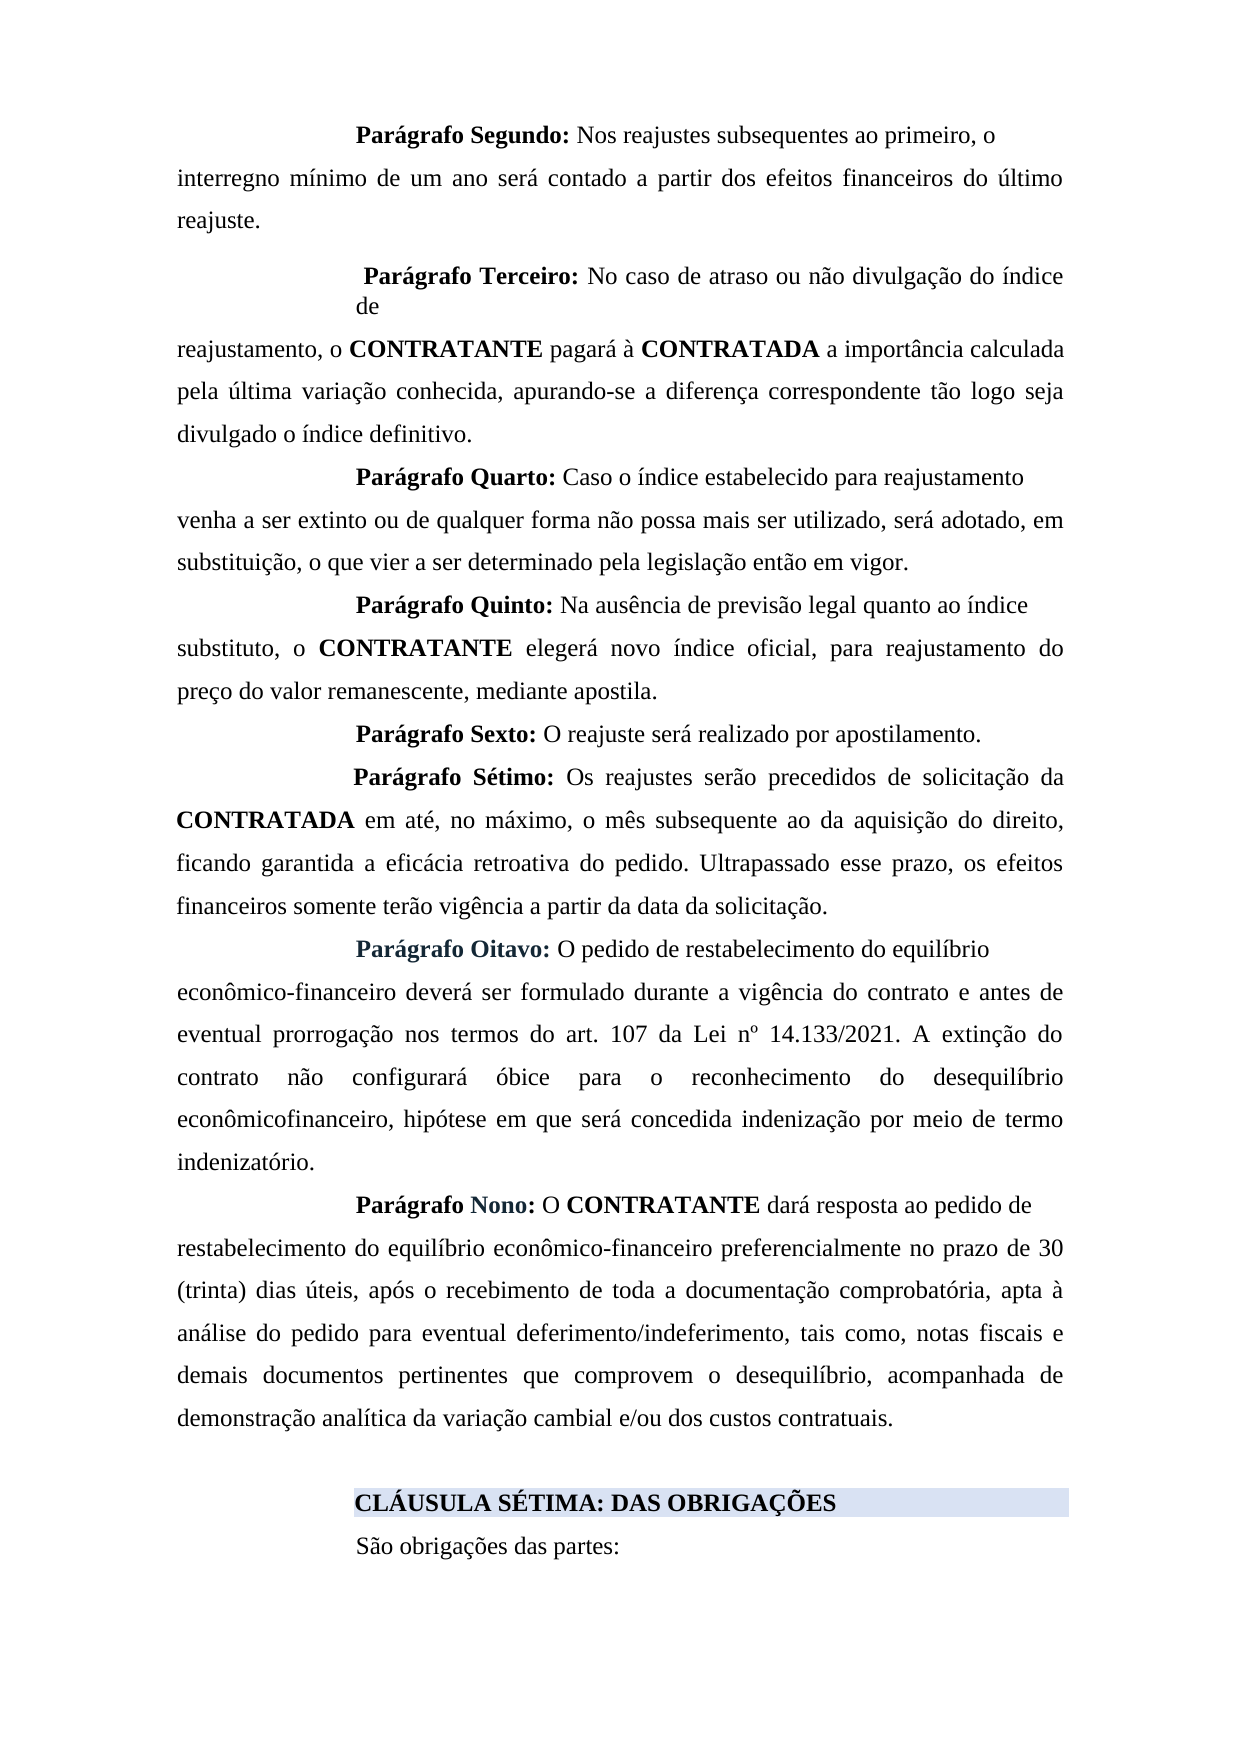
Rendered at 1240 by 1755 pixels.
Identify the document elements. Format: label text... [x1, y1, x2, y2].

text Parágrafo Oitavo: O pedido de restabelecimento do equilíbrio [356, 934, 1064, 963]
subtitle CLÁUSULA SÉTIMA: DAS OBRIGAÇÕES [354, 1488, 1069, 1517]
text interregno mínimo de um ano será contado a partir dos efeitos financeiros do último reajuste. [177, 163, 1064, 234]
text São obrigações das partes: [356, 1531, 1064, 1560]
text reajustamento, o CONTRATANTE pagará à CONTRATADA a importância calculada pela última variação conhecida, apurando-se a diferença correspondente tão logo seja divulgado o índice definitivo. [177, 334, 1064, 447]
text restabelecimento do equilíbrio econômico-financeiro preferencialmente no prazo de 30 (trinta) dias úteis, após o recebimento de toda a documentação comprobatória, apta à análise do pedido para eventual deferimento/indeferimento, tais como, notas fiscais e demais documentos pertinentes que comprovem o desequilíbrio, acompanhada de demonstração analítica da variação cambial e/ou dos custos contratuais. [177, 1233, 1064, 1432]
text Parágrafo Quarto: Caso o índice estabelecido para reajustamento [356, 462, 1064, 491]
text substituto, o CONTRATANTE elegerá novo índice oficial, para reajustamento do preço do valor remanescente, mediante apostila. [177, 633, 1064, 705]
text Parágrafo Sexto: O reajuste será realizado por apostilamento. [356, 719, 1064, 748]
text Parágrafo Quinto: Na ausência de previsão legal quanto ao índice [356, 591, 1064, 619]
text econômico-financeiro deverá ser formulado durante a vigência do contrato e antes de eventual prorrogação nos termos do art. 107 da Lei nº 14.133/2021. A extinção do contrato não configurará óbice para o reconhecimento do desequilíbrio econômicofinanceiro, hipótese em que será concedida indenização por meio de termo indenizatório. [177, 977, 1064, 1176]
text Parágrafo Terceiro: No caso de atraso ou não divulgação do índice de [356, 261, 1064, 319]
text Parágrafo Sétimo: Os reajustes serão precedidos de solicitação da CONTRATADA em até, no máximo, o mês subsequente ao da aquisição do direito, ficando garantida a eficácia retroativa do pedido. Ultrapassado esse prazo, os efeitos financeiros somente terão vigência a partir da data da solicitação. [176, 762, 1064, 919]
text Parágrafo Nono: O CONTRATANTE dará resposta ao pedido de [356, 1190, 1064, 1219]
text venha a ser extinto ou de qualquer forma não possa mais ser utilizado, será adotado, em substituição, o que vier a ser determinado pela legislação então em vigor. [177, 505, 1064, 576]
text Parágrafo Segundo: Nos reajustes subsequentes ao primeiro, o [356, 120, 1064, 149]
